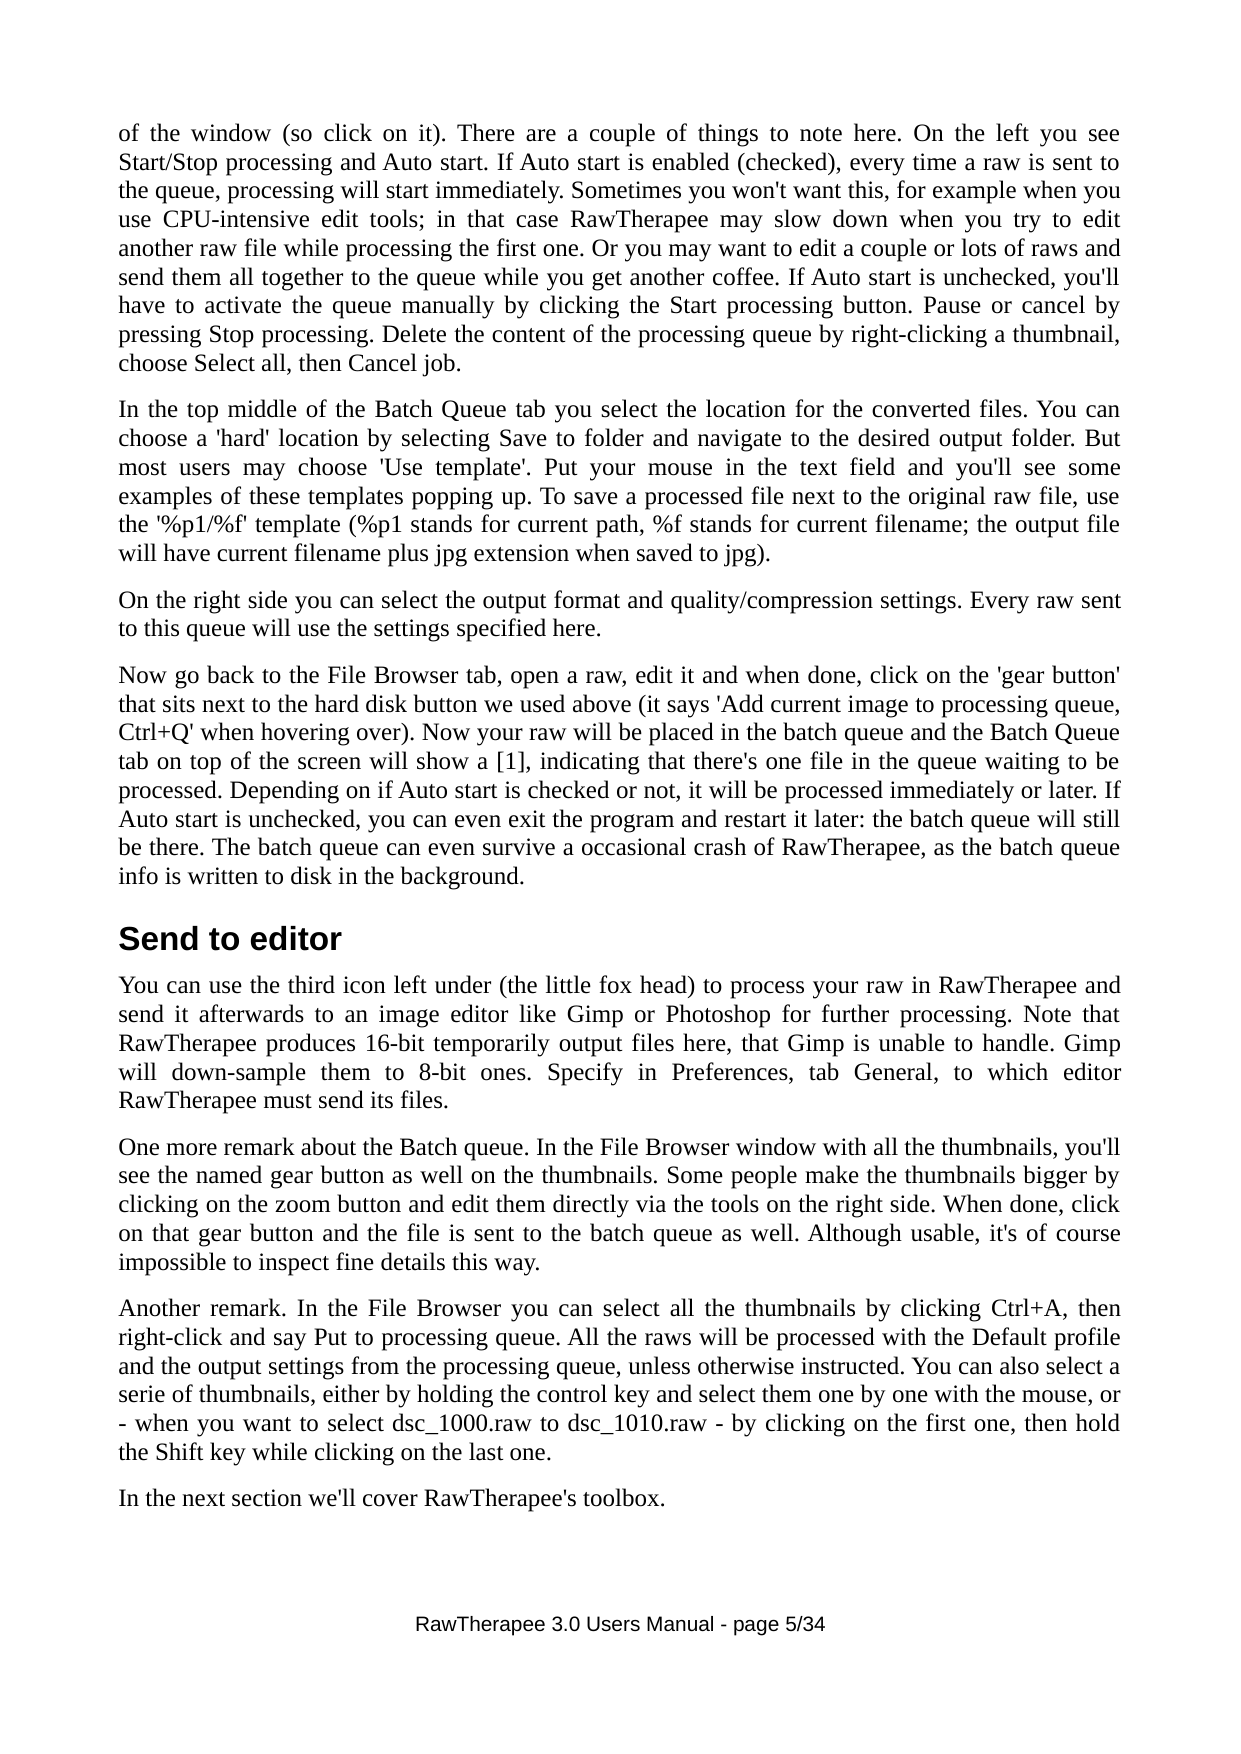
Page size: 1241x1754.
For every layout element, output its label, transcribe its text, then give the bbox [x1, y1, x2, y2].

text You can use the third icon left under (the little fox head) to process your raw in RawTherapee and send it afterwards to an image editor like Gimp or Photoshop for further processing. Note that RawTherapee produces 16-bit temporarily output files here, that Gimp is unable to handle. Gimp will down-sample them to 8-bit ones. Specify in Preferences, tab General, to which editor RawTherapee must send its files. [118, 970, 1122, 1114]
text One more remark about the Batch queue. In the File Browser window with all the thumbnails, you'll see the named gear button as well on the thumbnails. Some people make the thumbnails bigger by clicking on the zoom button and edit them directly via the tools on the right side. When done, click on that gear button and the file is sent to the batch queue as well. Although usable, it's of course impossible to inspect fine details this way. [118, 1132, 1122, 1276]
text Another remark. In the File Browser you can select all the thumbnails by clicking Ctrl+A, then right-click and say Put to processing queue. All the raws will be processed with the Default profile and the output settings from the processing queue, unless otherwise instructed. You can also select a serie of thumbnails, either by holding the control key and select them one by one with the mouse, or - when you want to select dsc_1000.raw to dsc_1010.raw - by clicking on the first one, then hold the Shift key while clicking on the last one. [118, 1293, 1122, 1466]
text of the window (so click on it). There are a couple of things to note here. On the left you see Start/Stop processing and Auto start. If Auto start is enabled (checked), every time a raw is sent to the queue, processing will start immediately. Sometimes you won't want this, for example when you use CPU-intensive edit tools; in that case RawTherapee may slow down when you try to edit another raw file while processing the first one. Or you may want to edit a couple or lots of raws and send them all together to the queue while you get another coffee. If Auto start is unchecked, you'll have to activate the queue manually by clicking the Start processing button. Pause or cancel by pressing Stop processing. Delete the content of the processing queue by right-clicking a thumbnail, choose Select all, then Cancel job. [118, 118, 1122, 377]
subtitle Send to editor [118, 919, 1122, 958]
text In the next section we'll cover RawTherapee's toolbox. [118, 1483, 1122, 1512]
text Now go back to the File Browser tab, open a raw, edit it and when done, click on the 'gear button' that sits next to the hard disk button we used above (it says 'Add current image to processing queue, Ctrl+Q' when hovering over). Now your raw will be placed in the batch queue and the Batch Queue tab on top of the screen will show a [1], indicating that there's one file in the queue waiting to be processed. Depending on if Auto start is checked or not, it will be processed immediately or later. If Auto start is unchecked, you can even exit the program and restart it later: the batch queue will still be there. The batch queue can even survive a occasional crash of RawTherapee, as the batch queue info is written to disk in the background. [118, 660, 1122, 890]
text In the top middle of the Batch Queue tab you select the location for the converted files. You can choose a 'hard' location by selecting Save to folder and navigate to the desired output folder. But most users may choose 'Use template'. Put your mouse in the text field and you'll see some examples of these templates popping up. To save a processed file next to the original raw file, use the '%p1/%f' template (%p1 stands for current path, %f stands for current filename; the output file will have current filename plus jpg extension when saved to jpg). [118, 394, 1122, 567]
text On the right side you can select the output format and quality/compression settings. Every raw sent to this queue will use the settings specified here. [118, 585, 1122, 642]
